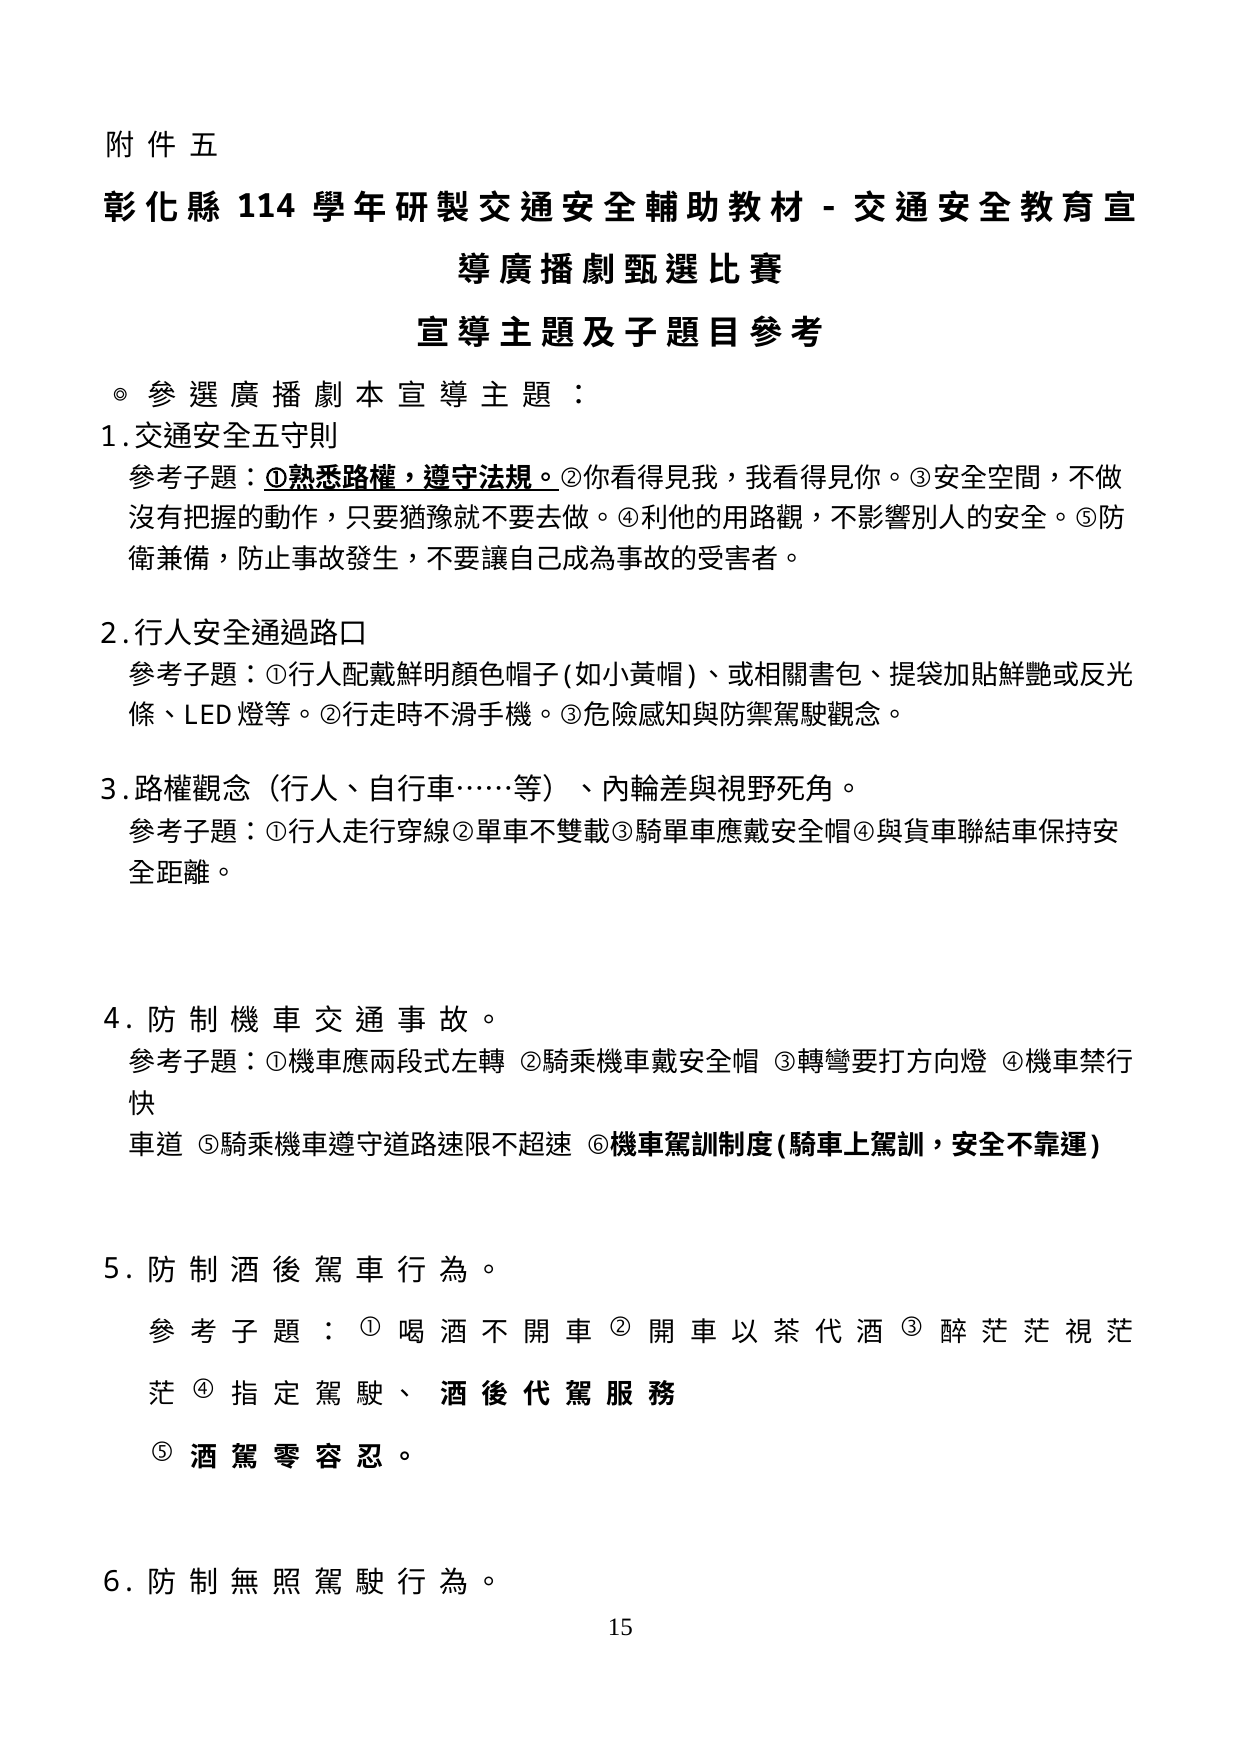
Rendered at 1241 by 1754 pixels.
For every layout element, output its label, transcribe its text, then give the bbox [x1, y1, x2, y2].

text 宣導主題及子題目參考 [99, 288, 1141, 351]
text 參考子題：喝酒不開車開車以茶代酒醉茫茫視茫茫指定駕駛、酒後代駕服務 酒駕零容忍。 [129, 1288, 1141, 1476]
text 4.防制機車交通事故。 [99, 976, 1141, 1038]
text 參考子題：行人配戴鮮明顏色帽子(如小黃帽)、或相關書包、提袋加貼鮮艷或反光條、LED燈等。行走時不滑手機。危險感知與防禦駕駛觀念。 [129, 652, 1141, 733]
text 參考子題：行人走行穿線單車不雙載騎單車應戴安全帽與貨車聯結車保持安全距離。 [129, 808, 1141, 891]
text 6.防制無照駕駛行為。 [99, 1538, 1141, 1601]
text ◎參選廣播劇本宣導主題： [99, 351, 1141, 413]
text 5.防制酒後駕車行為。 [99, 1226, 1141, 1288]
text 附件五 [99, 101, 1141, 163]
text 2.行人安全通過路口 [99, 610, 1141, 652]
text 參考子題：機車應兩段式左轉 騎乘機車戴安全帽 轉彎要打方向燈 機車禁行快 車道 騎乘機車遵守道路速限不超速 機車駕訓制度(騎車上駕訓，安全不靠運) [129, 1038, 1141, 1163]
text 1.交通安全五守則 [99, 413, 1141, 455]
text 彰化縣114學年研製交通安全輔助教材-交通安全教育宣導廣播劇甄選比賽 [99, 163, 1141, 288]
text 3.路權觀念（行人、自行車……等）、內輪差與視野死角。 [99, 766, 1141, 808]
text 參考子題：熟悉路權，遵守法規。你看得見我，我看得見你。安全空間，不做沒有把握的動作，只要猶豫就不要去做。利他的用路觀，不影響別人的安全。防衛兼備，防止事故發生，不要讓自己成為事故的受害者。 [129, 455, 1141, 577]
